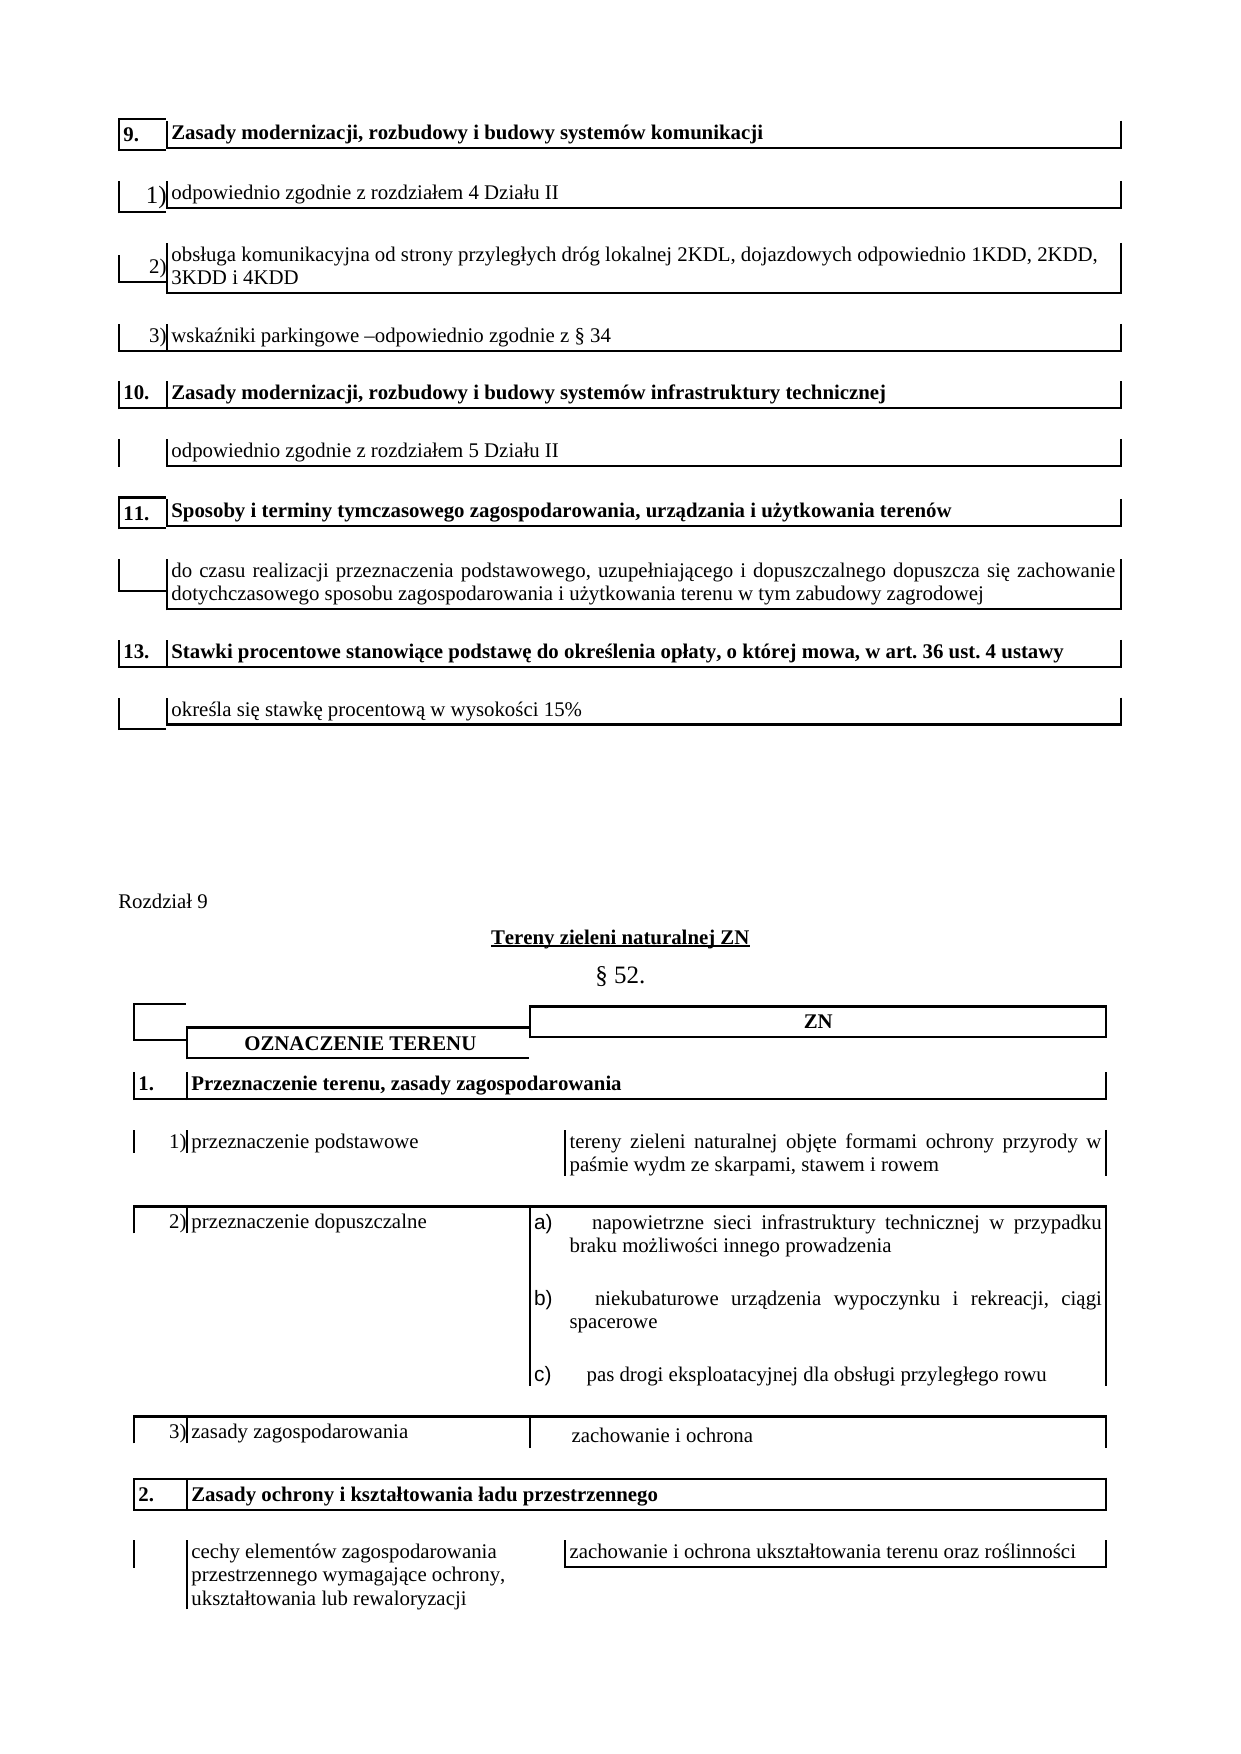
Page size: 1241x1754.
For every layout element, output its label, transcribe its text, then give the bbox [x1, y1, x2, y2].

table_cell zachowanie i ochrona [529, 1418, 1107, 1478]
table_cell Zasady modernizacji, rozbudowy i budowy systemów infrastruktury technicznej [168, 381, 1120, 407]
table_cell [166, 294, 1122, 324]
table_cell a) napowietrzne sieci infrastruktury technicznej w przypadku braku możliwości innego prowadzenia b) niekubaturowe urządzenia wypoczynku i rekreacji, ciągi spacerowe c) pas drogi eksploatacyjnej dla obsługi przyległego rowu [529, 1208, 1107, 1415]
table_cell [118, 439, 166, 496]
table_cell [166, 149, 1122, 181]
table_header [133, 1041, 186, 1072]
table_cell [118, 529, 166, 559]
table_cell Przeznaczenie terenu, zasady zagospodarowania [188, 1072, 1105, 1098]
subtitle Rozdział 9 [118, 890, 1122, 913]
table_cell [166, 352, 1122, 381]
table_cell zasady zagospodarowania [186, 1418, 529, 1478]
table_cell Sposoby i terminy tymczasowego zagospodarowania, urządzania i użytkowania terenów [166, 496, 1122, 525]
table_cell [166, 409, 1122, 439]
table_cell 1) [120, 181, 166, 211]
table_header [135, 1005, 186, 1039]
table_cell [166, 527, 1122, 559]
table_cell odpowiednio zgodnie z rozdziałem 4 Działu II [168, 181, 1120, 207]
table_cell [166, 760, 498, 764]
table_cell przeznaczenie podstawowe [186, 1130, 529, 1205]
table_cell odpowiednio zgodnie z rozdziałem 5 Działu II [168, 439, 1120, 465]
table_cell obsługa komunikacyjna od strony przyległych dróg lokalnej 2KDL, dojazdowych odpowiednio 1KDD, 2KDD, 3KDD i 4KDD [168, 243, 1120, 292]
table_cell 1. [135, 1072, 186, 1098]
table_cell [118, 151, 166, 181]
table_cell [118, 592, 166, 640]
table_cell 3) [133, 1418, 186, 1478]
table_cell [120, 698, 166, 728]
table_cell [166, 668, 1122, 697]
table_cell [118, 283, 166, 324]
table_cell [186, 1100, 1107, 1130]
table_cell [120, 559, 166, 590]
table_cell 2) [118, 243, 166, 281]
table_cell określa się stawkę procentową w wysokości 15% [168, 698, 1120, 723]
table_header [186, 1059, 529, 1072]
table_cell 10. [120, 381, 166, 407]
table_cell [118, 213, 166, 243]
table_cell [118, 760, 166, 764]
table_cell [166, 467, 1122, 496]
table_cell [166, 209, 1122, 243]
table_cell Zasady modernizacji, rozbudowy i budowy systemów komunikacji [166, 118, 1122, 147]
table_cell zachowanie i ochrona ukształtowania terenu oraz roślinności [529, 1540, 1107, 1609]
table_cell [166, 610, 1122, 640]
table_cell tereny zieleni naturalnej objęte formami ochrony przyrody w paśmie wydm ze skarpami, stawem i rowem [529, 1130, 1107, 1205]
table_cell [133, 1511, 186, 1540]
table_header [529, 1038, 1107, 1072]
table_cell [504, 760, 1122, 764]
table_cell [166, 726, 1122, 759]
table_header [186, 1001, 529, 1026]
table_cell 11. [120, 499, 166, 527]
table_header ZN [531, 1008, 1105, 1036]
table_cell [186, 1511, 1107, 1540]
table_cell 1) [133, 1130, 186, 1205]
table_cell Stawki procentowe stanowiące podstawę do określenia opłaty, o której mowa, w art. 36 ust. 4 ustawy [168, 640, 1120, 666]
table_cell [118, 409, 166, 439]
table_cell [118, 730, 166, 759]
table_cell Zasady ochrony i kształtowania ładu przestrzennego [188, 1480, 1105, 1509]
table_cell [133, 1100, 186, 1130]
table_cell do czasu realizacji przeznaczenia podstawowego, uzupełniającego i dopuszczalnego dopuszcza się zachowanie dotychczasowego sposobu zagospodarowania i użytkowania terenu w tym zabudowy zagrodowej [168, 559, 1120, 608]
table_cell 2. [135, 1480, 186, 1509]
table_cell [133, 1540, 186, 1609]
table_cell wskaźniki parkingowe –odpowiednio zgodnie z § 34 [168, 324, 1120, 350]
table_cell 2) [133, 1208, 186, 1415]
table_cell 9. [120, 120, 166, 149]
table_cell [118, 352, 166, 381]
table_header OZNACZENIE TERENU [188, 1029, 529, 1057]
text § 52. [118, 961, 1122, 989]
table_cell 13. [120, 640, 166, 666]
text Tereny zieleni naturalnej ZN [118, 926, 1122, 949]
table_cell przeznaczenie dopuszczalne [186, 1208, 529, 1415]
table_cell [118, 668, 166, 697]
table_cell cechy elementów zagospodarowania przestrzennego wymagające ochrony, ukształtowania lub rewaloryzacji [188, 1540, 529, 1609]
table_cell 3) [120, 324, 166, 350]
table_header [529, 1001, 1107, 1005]
